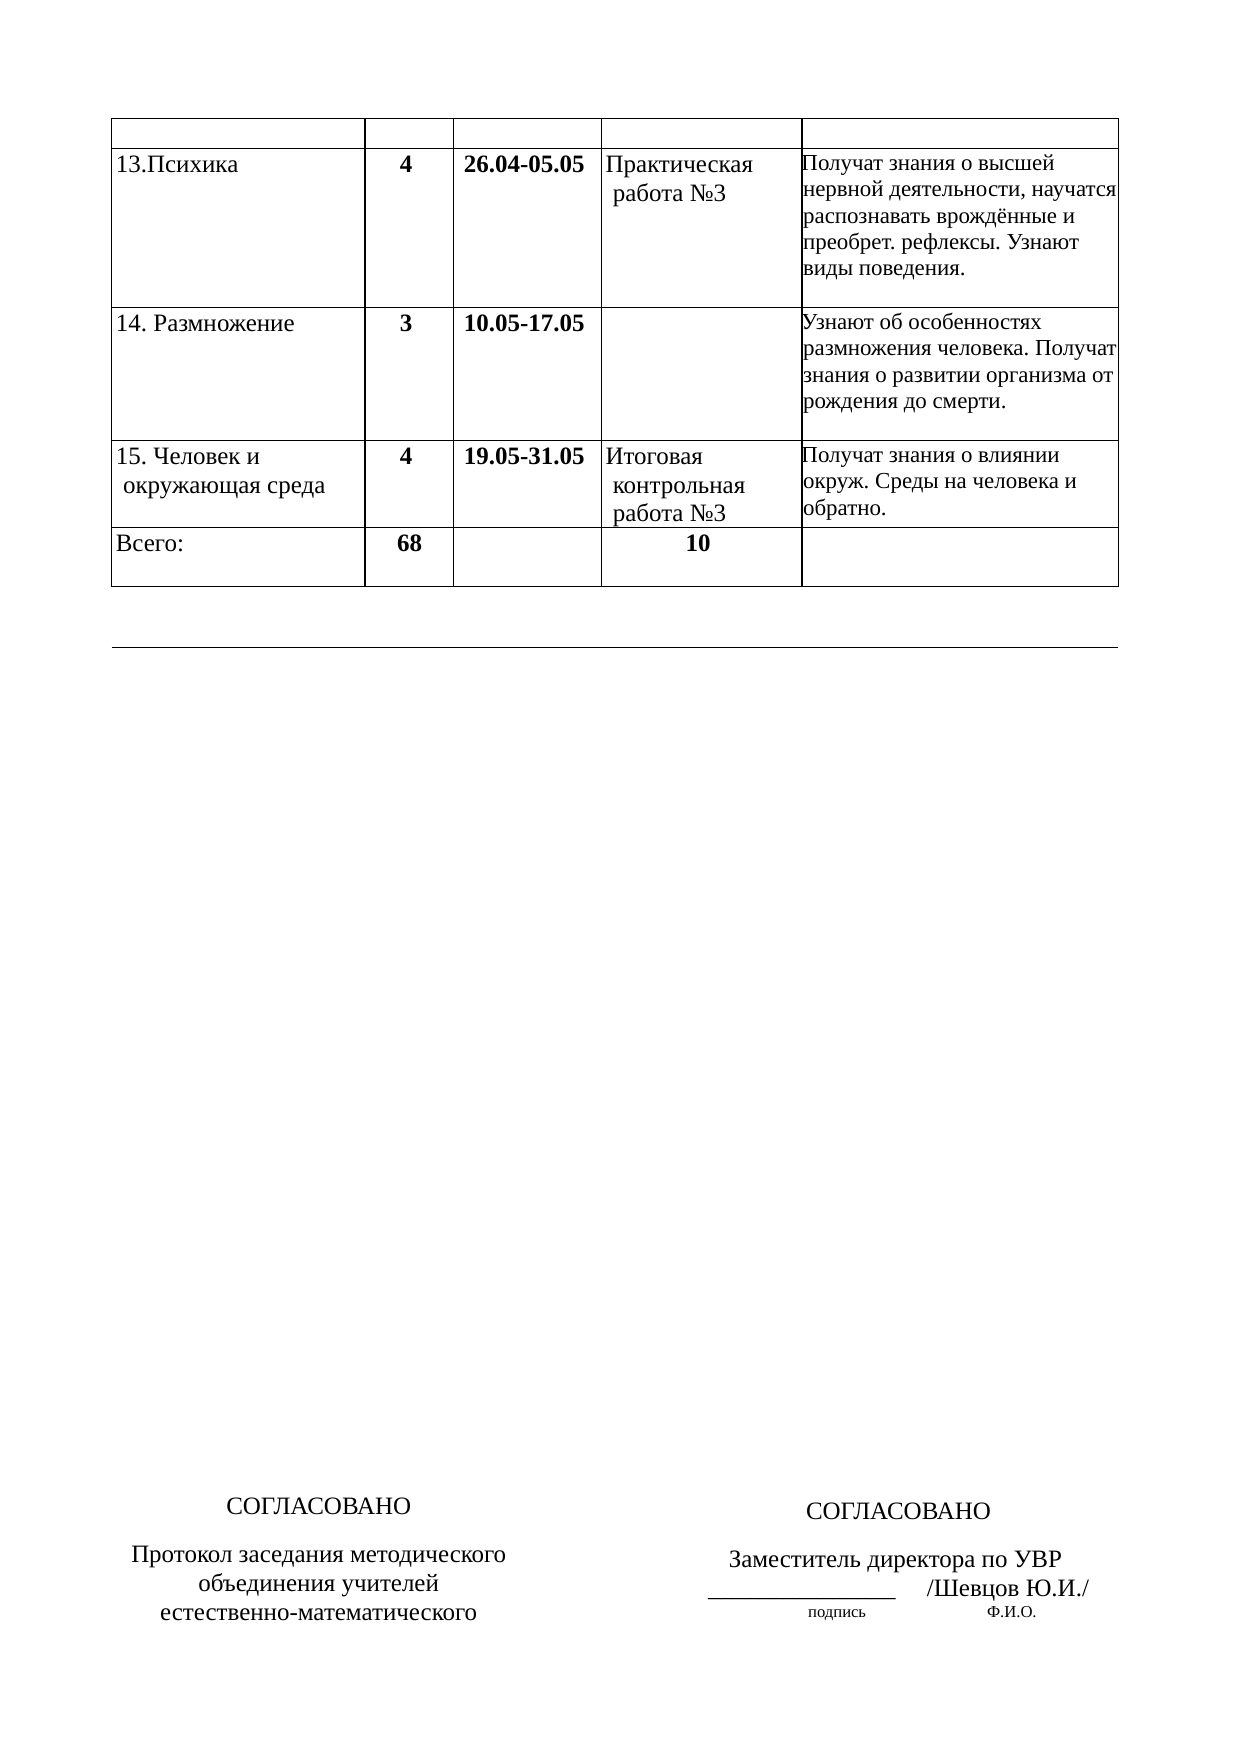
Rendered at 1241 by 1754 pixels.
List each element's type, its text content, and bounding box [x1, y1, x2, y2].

table_cell 10 [602, 528, 801, 586]
table_cell [112, 119, 364, 148]
table_cell 4 [366, 441, 453, 527]
table_header СОГЛАСОВАНО Заместитель директора по УВР _______________ /Шевцов Ю.И./ подпись Ф.И.О. [680, 1400, 1108, 1636]
table_cell 15. Человек и окружающая среда [112, 441, 364, 527]
table_cell [112, 587, 1118, 647]
table_cell 3 [366, 308, 453, 440]
table_cell Итоговая контрольная работа №3 [602, 441, 801, 527]
table_cell Практическая работа №3 [602, 149, 801, 307]
table_cell Узнают об особенностях размножения человека. Получат знания о развитии организма от рождения до смерти. [803, 308, 1118, 440]
table_cell 4 [366, 149, 453, 307]
table_cell 26.04-05.05 [454, 149, 601, 307]
table_cell 13.Психика [112, 149, 364, 307]
table_header СОГЛАСОВАНО Протокол заседания методического объединения учителей естественно-математического [108, 1400, 521, 1636]
table_header [521, 1400, 680, 1636]
table_cell Получат знания о высшей нервной деятельности, научатся распознавать врождённые и преобрет. рефлексы. Узнают виды поведения. [803, 149, 1118, 307]
table_cell [803, 528, 1118, 586]
table_cell 10.05-17.05 [454, 308, 601, 440]
table_cell 19.05-31.05 [454, 441, 601, 527]
table_cell [602, 308, 801, 440]
table_cell 68 [366, 528, 453, 586]
table_cell Всего: [112, 528, 364, 586]
table_cell [803, 119, 1118, 148]
table_cell Получат знания о влиянии окруж. Среды на человека и обратно. [803, 441, 1118, 527]
table_cell [454, 119, 601, 148]
table_cell [366, 119, 453, 148]
table_cell 14. Размножение [112, 308, 364, 440]
table_cell [454, 528, 601, 586]
table_cell [602, 119, 801, 148]
